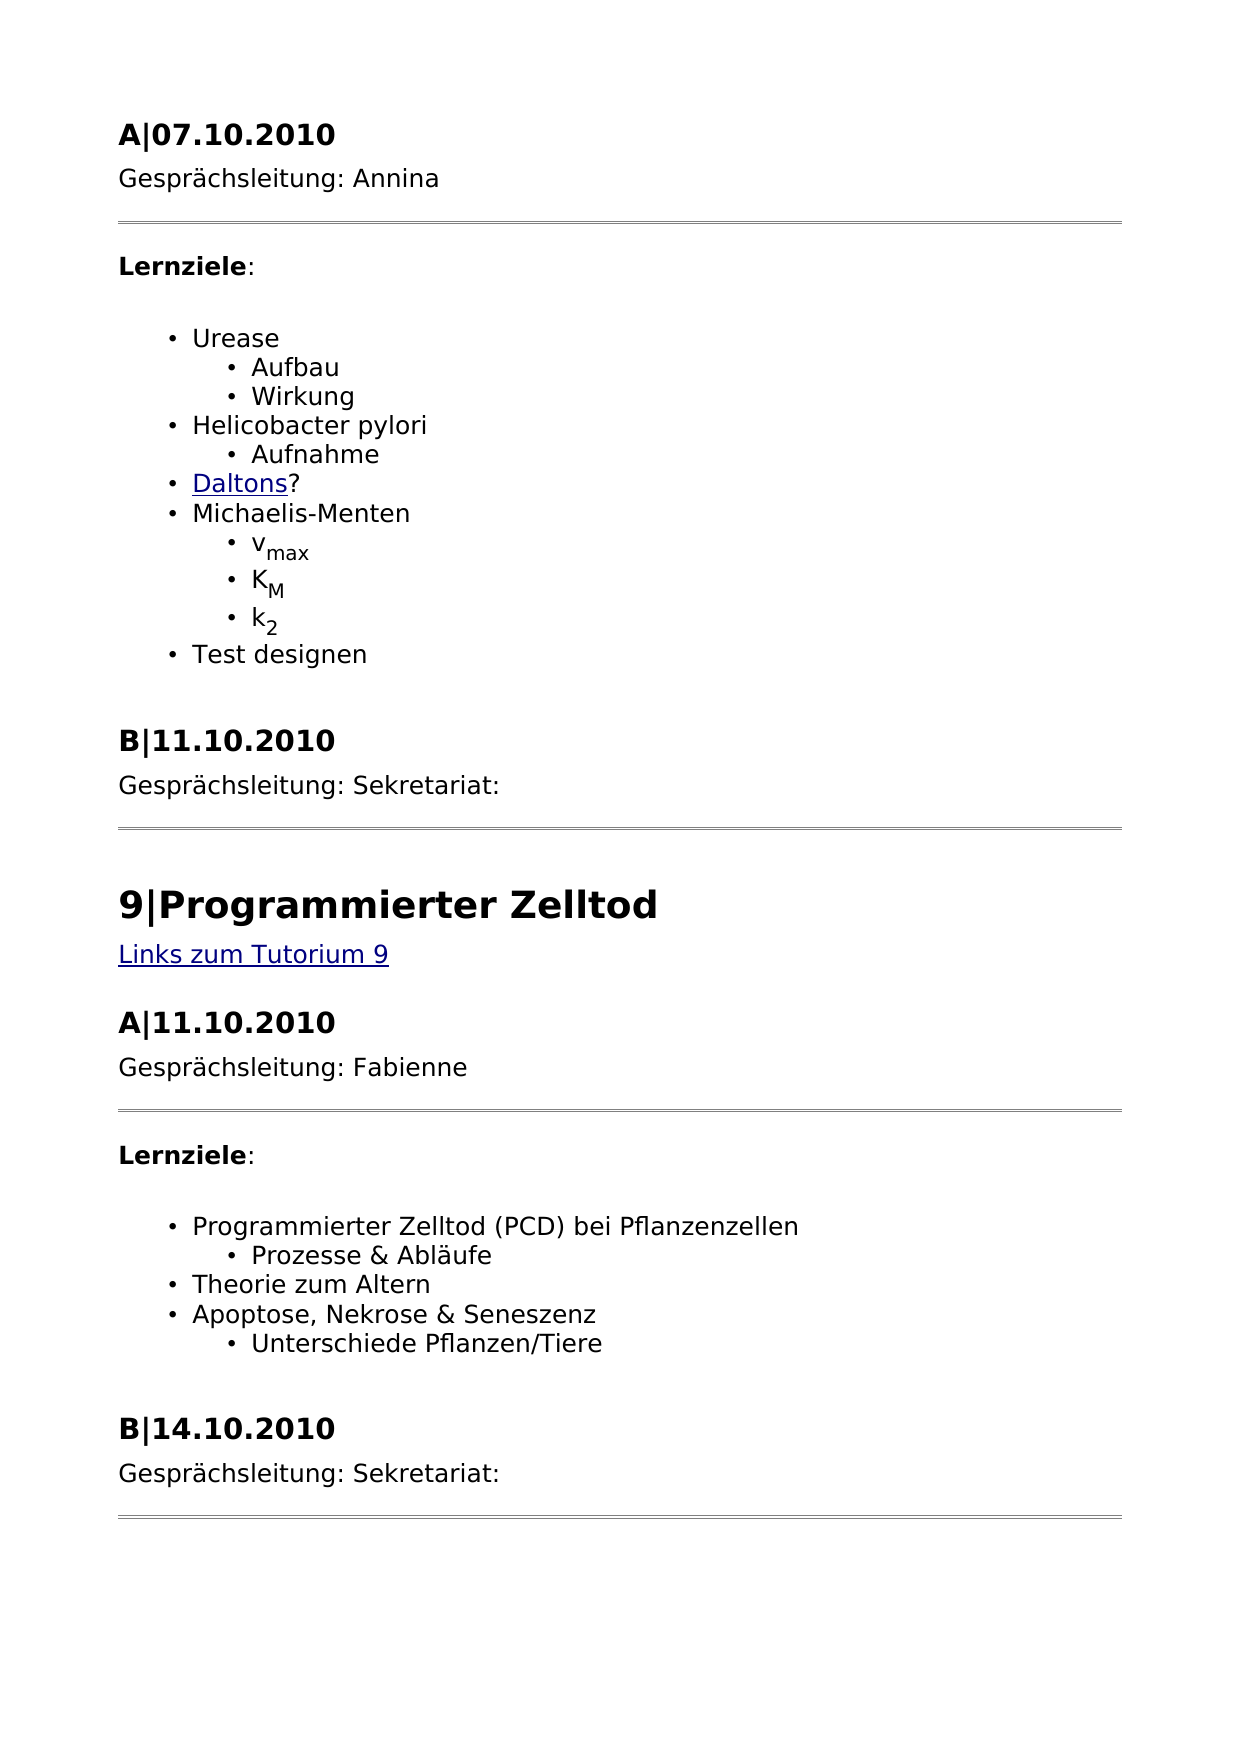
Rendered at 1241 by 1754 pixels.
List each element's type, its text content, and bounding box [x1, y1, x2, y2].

text Gesprächsleitung: Fabienne [118, 1053, 1122, 1082]
text Lernziele: [118, 1141, 1122, 1170]
list vmax [236, 528, 1122, 566]
list Apoptose, Nekrose & Seneszenz [177, 1300, 1122, 1329]
subtitle 9|Programmierter Zelltod [118, 884, 1122, 927]
text Gesprächsleitung: Sekretariat: [118, 771, 1122, 800]
subtitle A|11.10.2010 [118, 1007, 1122, 1041]
text Links zum Tutorium 9 [118, 940, 1122, 969]
list Michaelis-Menten [177, 499, 1122, 528]
list Test designen [177, 641, 1122, 670]
list Theorie zum Altern [177, 1271, 1122, 1300]
list Urease [177, 324, 1122, 353]
list Unterschiede Pflanzen/Tiere [236, 1329, 1122, 1358]
list Programmierter Zelltod (PCD) bei Pflanzenzellen [177, 1212, 1122, 1241]
subtitle A|07.10.2010 [118, 118, 1122, 152]
list k2 [236, 603, 1122, 641]
subtitle B|11.10.2010 [118, 724, 1122, 758]
text Gesprächsleitung: Sekretariat: [118, 1459, 1122, 1488]
list Prozesse & Abläufe [236, 1241, 1122, 1271]
list Aufbau [236, 353, 1122, 382]
list Aufnahme [236, 440, 1122, 469]
list Wirkung [236, 382, 1122, 411]
text Lernziele: [118, 253, 1122, 282]
text Gesprächsleitung: Annina [118, 164, 1122, 194]
list Helicobacter pylori [177, 411, 1122, 440]
list Daltons? [177, 469, 1122, 499]
subtitle B|14.10.2010 [118, 1413, 1122, 1447]
list KM [236, 566, 1122, 603]
